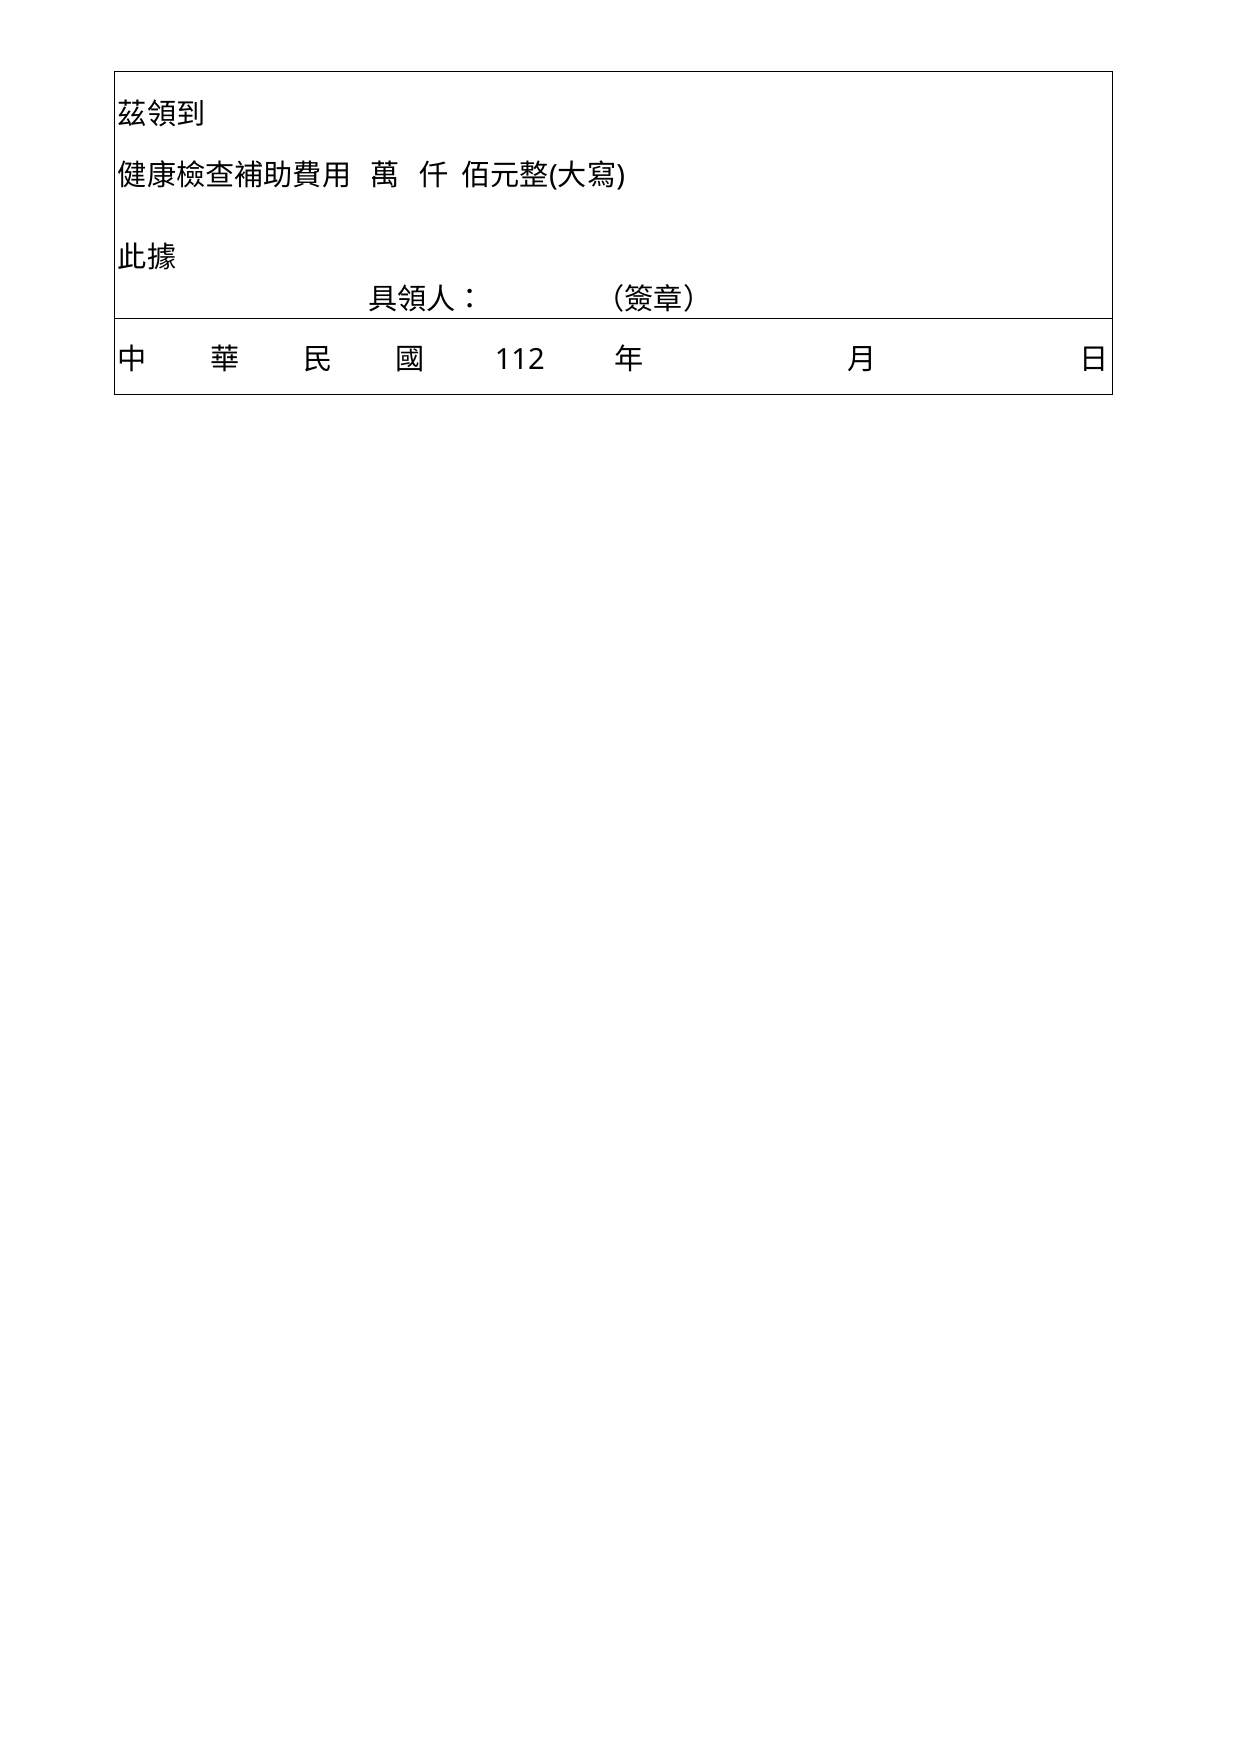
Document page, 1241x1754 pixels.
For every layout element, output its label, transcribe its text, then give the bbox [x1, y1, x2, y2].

table_cell 中華民國112年 月 日 [115, 319, 1112, 394]
table_cell 茲領到 健康檢查補助費用 萬 仟 佰元整(大寫) 此據 具領人： （簽章） [115, 72, 1112, 318]
